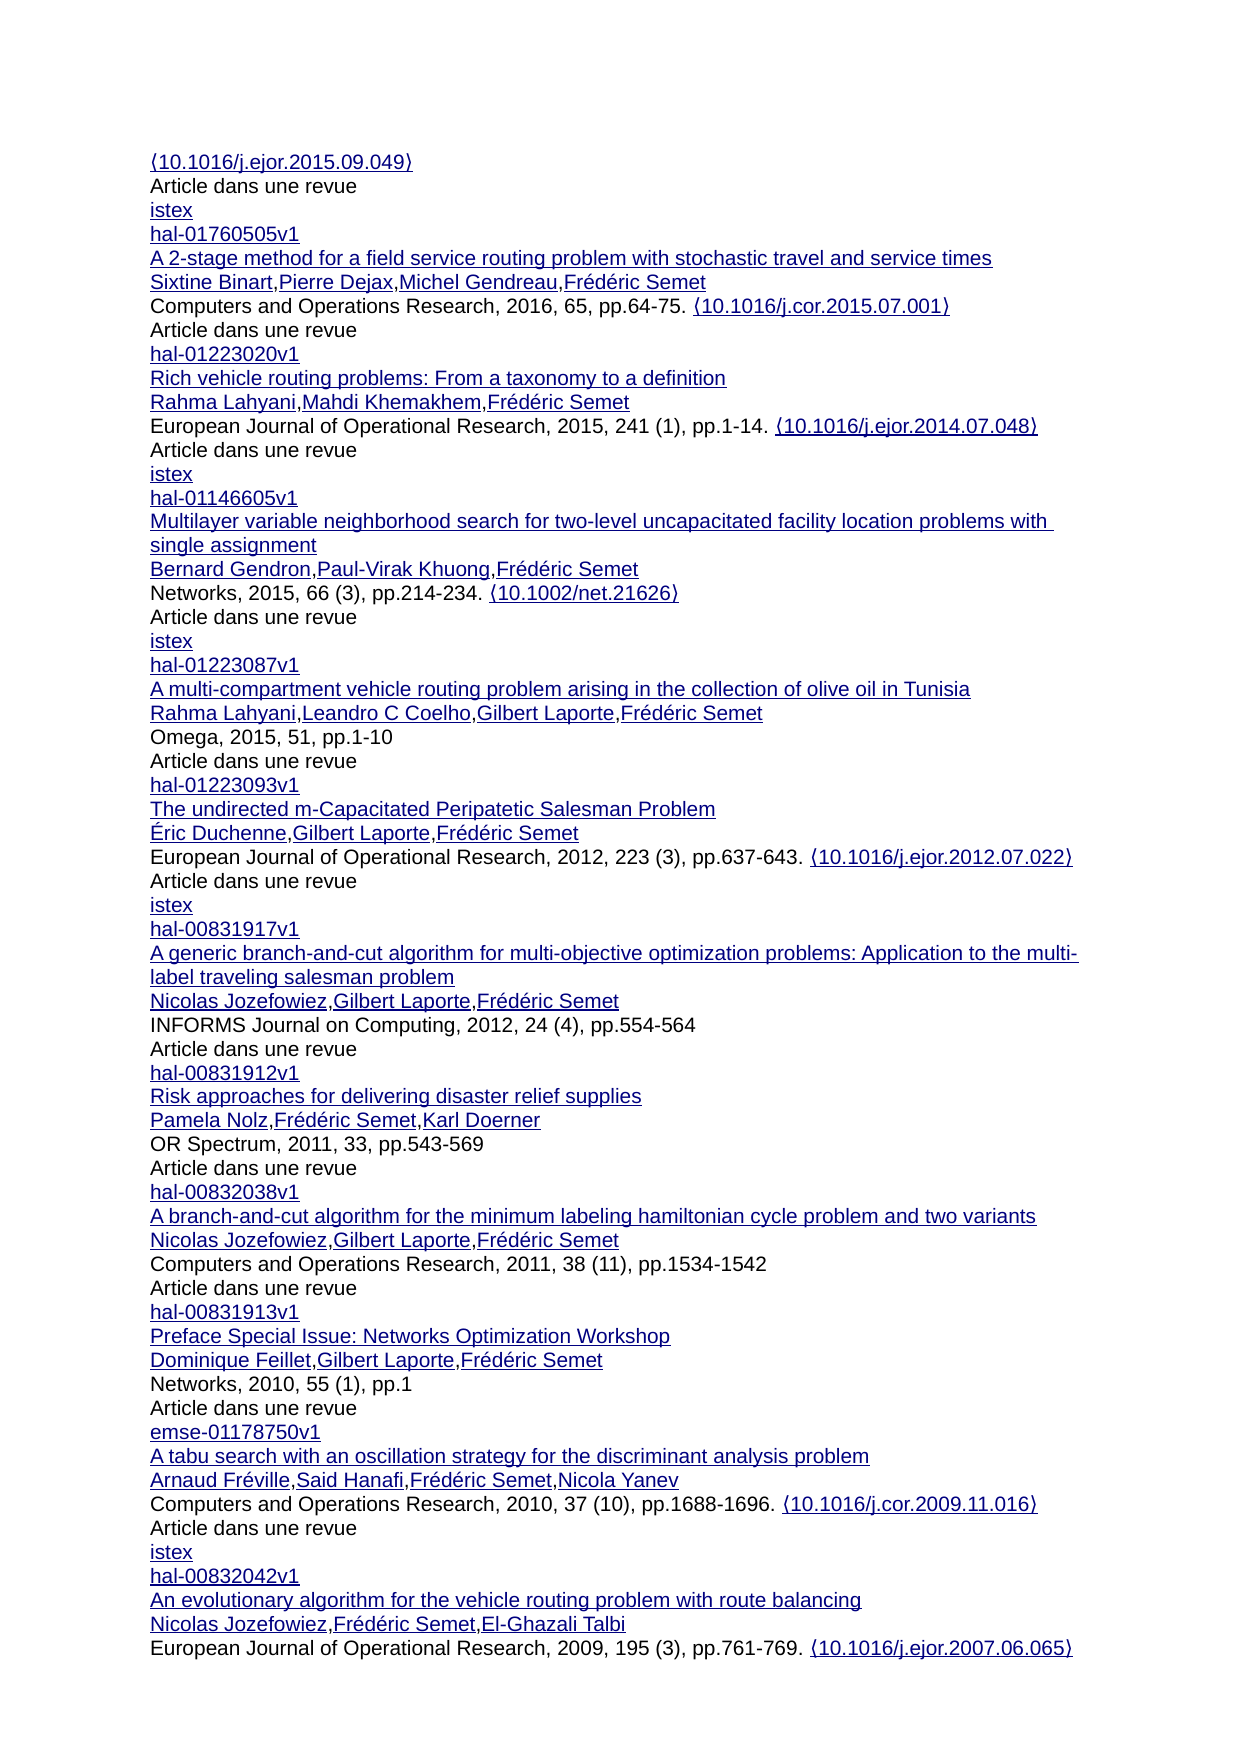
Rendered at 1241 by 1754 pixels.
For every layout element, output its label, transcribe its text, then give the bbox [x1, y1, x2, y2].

table_cell Preface Special Issue: Networks Optimization Workshop Dominique Feillet,Gilbert Laporte,Frédéric Semet Networks, 2010, 55 (1), pp.1 Article dans une revue emse-01178750v1 [150, 1324, 1090, 1444]
table_cell ⟨10.1016/j.ejor.2015.09.049⟩ Article dans une revue istex hal-01760505v1 [150, 150, 1090, 246]
table_cell A generic branch-and-cut algorithm for multi-objective optimization problems: Application to the multi-label traveling salesman problem Nicolas Jozefowiez,Gilbert Laporte,Frédéric Semet INFORMS Journal on Computing, 2012, 24 (4), pp.554-564 Article dans une revue hal-00831912v1 [150, 941, 1090, 1084]
table_cell Risk approaches for delivering disaster relief supplies Pamela Nolz,Frédéric Semet,Karl Doerner OR Spectrum, 2011, 33, pp.543-569 Article dans une revue hal-00832038v1 [150, 1084, 1090, 1204]
table_cell A 2-stage method for a field service routing problem with stochastic travel and service times Sixtine Binart,Pierre Dejax,Michel Gendreau,Frédéric Semet Computers and Operations Research, 2016, 65, pp.64-75. ⟨10.1016/j.cor.2015.07.001⟩ Article dans une revue hal-01223020v1 [150, 246, 1090, 366]
table_cell A tabu search with an oscillation strategy for the discriminant analysis problem Arnaud Fréville,Said Hanafi,Frédéric Semet,Nicola Yanev Computers and Operations Research, 2010, 37 (10), pp.1688-1696. ⟨10.1016/j.cor.2009.11.016⟩ Article dans une revue istex hal-00832042v1 [150, 1444, 1090, 1587]
table_cell Multilayer variable neighborhood search for two‐level uncapacitated facility location problems with single assignment Bernard Gendron,Paul-Virak Khuong,Frédéric Semet Networks, 2015, 66 (3), pp.214-234. ⟨10.1002/net.21626⟩ Article dans une revue istex hal-01223087v1 [150, 509, 1090, 677]
table_cell The undirected m-Capacitated Peripatetic Salesman Problem Éric Duchenne,Gilbert Laporte,Frédéric Semet European Journal of Operational Research, 2012, 223 (3), pp.637-643. ⟨10.1016/j.ejor.2012.07.022⟩ Article dans une revue istex hal-00831917v1 [150, 797, 1090, 941]
table_cell A multi-compartment vehicle routing problem arising in the collection of olive oil in Tunisia Rahma Lahyani,Leandro C Coelho,Gilbert Laporte,Frédéric Semet Omega, 2015, 51, pp.1-10 Article dans une revue hal-01223093v1 [150, 677, 1090, 797]
table_cell Rich vehicle routing problems: From a taxonomy to a definition Rahma Lahyani,Mahdi Khemakhem,Frédéric Semet European Journal of Operational Research, 2015, 241 (1), pp.1-14. ⟨10.1016/j.ejor.2014.07.048⟩ Article dans une revue istex hal-01146605v1 [150, 366, 1090, 509]
table_cell An evolutionary algorithm for the vehicle routing problem with route balancing Nicolas Jozefowiez,Frédéric Semet,El-Ghazali Talbi European Journal of Operational Research, 2009, 195 (3), pp.761-769. ⟨10.1016/j.ejor.2007.06.065⟩ [150, 1588, 1090, 1659]
table_cell A branch-and-cut algorithm for the minimum labeling hamiltonian cycle problem and two variants Nicolas Jozefowiez,Gilbert Laporte,Frédéric Semet Computers and Operations Research, 2011, 38 (11), pp.1534-1542 Article dans une revue hal-00831913v1 [150, 1204, 1090, 1324]
